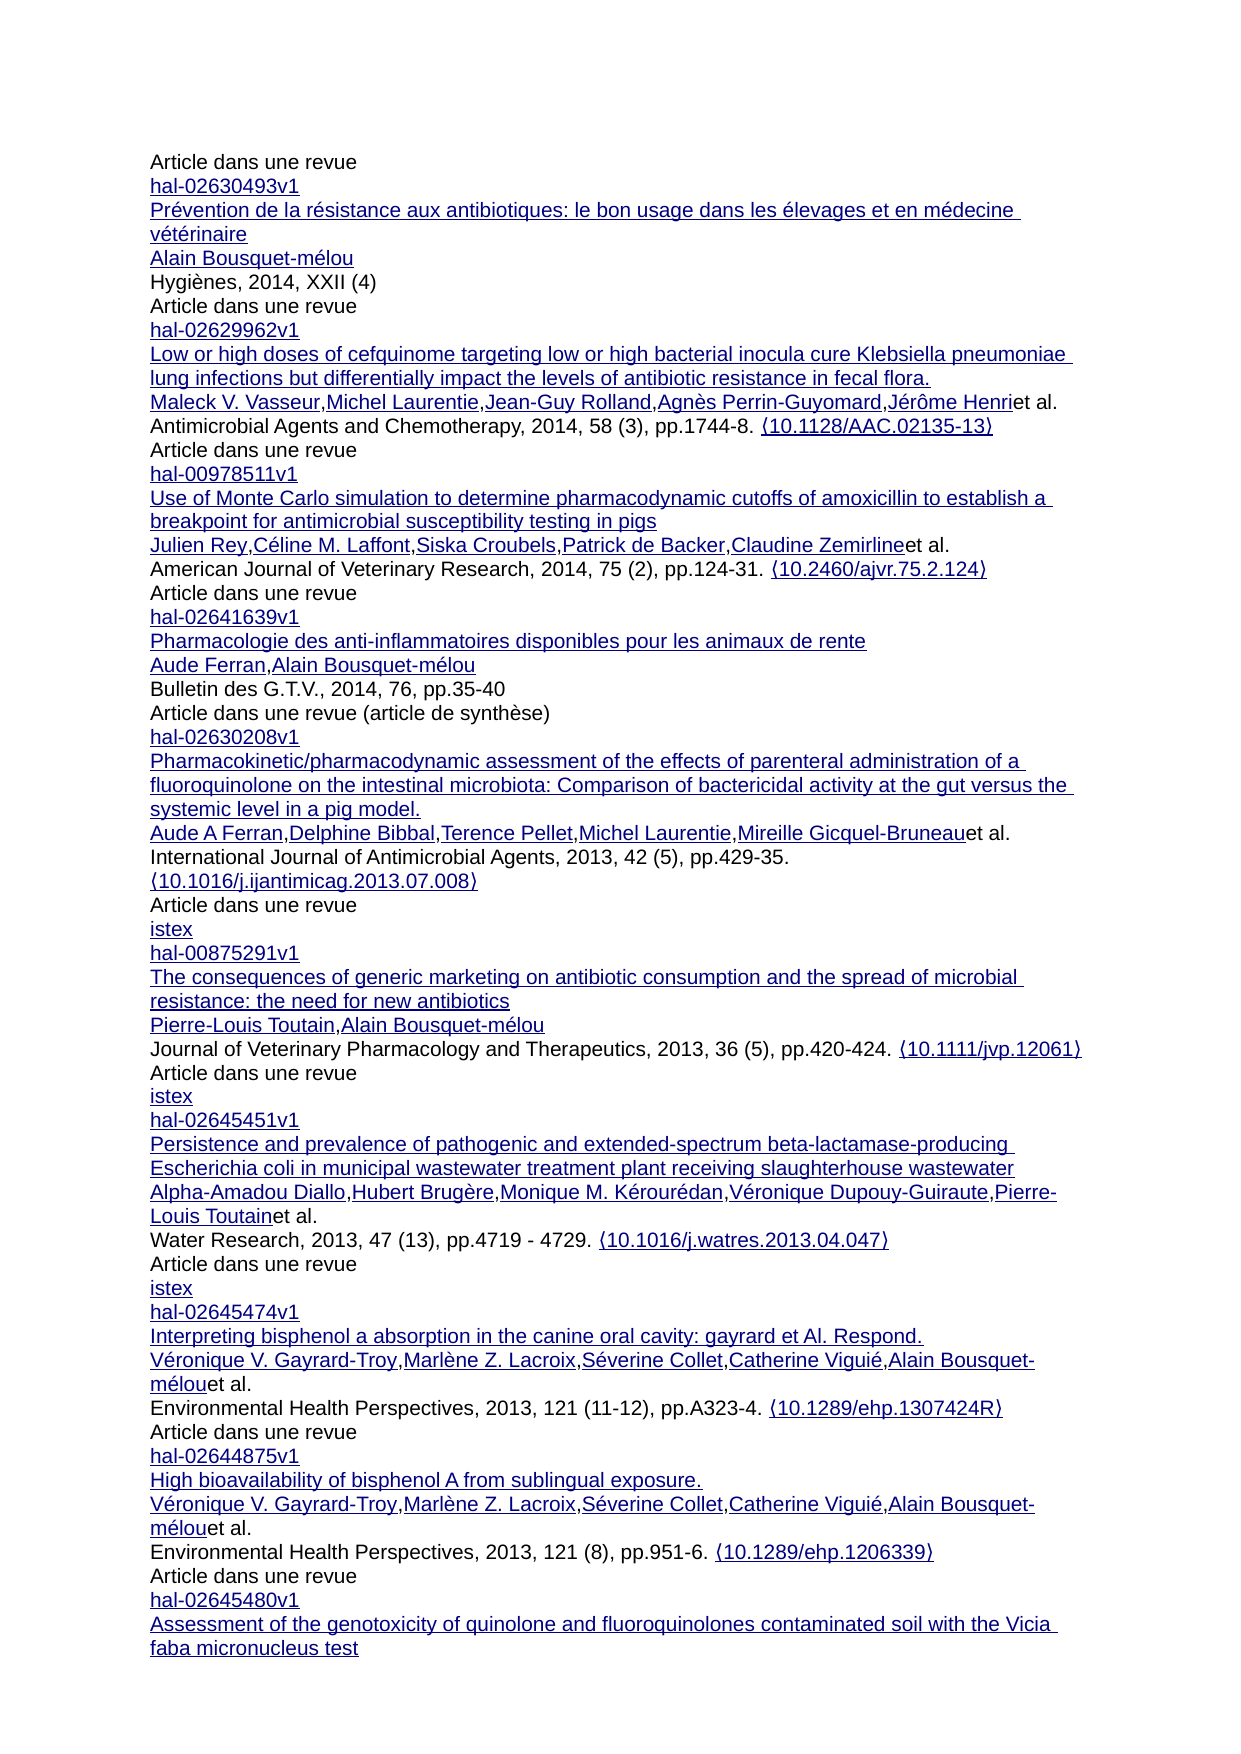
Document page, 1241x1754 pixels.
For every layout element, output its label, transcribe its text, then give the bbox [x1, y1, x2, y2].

table_cell Assessment of the genotoxicity of quinolone and fluoroquinolones contaminated soil with the Vicia faba micronucleus test [150, 1611, 1090, 1659]
table_cell Pharmacokinetic/pharmacodynamic assessment of the effects of parenteral administration of a fluoroquinolone on the intestinal microbiota: Comparison of bactericidal activity at the gut versus the systemic level in a pig model. Aude A Ferran,Delphine Bibbal,Terence Pellet,Michel Laurentie,Mireille Gicquel-Bruneauet al. International Journal of Antimicrobial Agents, 2013, 42 (5), pp.429-35. ⟨10.1016/j.ijantimicag.2013.07.008⟩ Article dans une revue istex hal-00875291v1 [150, 749, 1090, 964]
table_cell Use of Monte Carlo simulation to determine pharmacodynamic cutoffs of amoxicillin to establish a breakpoint for antimicrobial susceptibility testing in pigs Julien Rey,Céline M. Laffont,Siska Croubels,Patrick de Backer,Claudine Zemirlineet al. American Journal of Veterinary Research, 2014, 75 (2), pp.124-31. ⟨10.2460/ajvr.75.2.124⟩ Article dans une revue hal-02641639v1 [150, 485, 1090, 629]
table_cell Prévention de la résistance aux antibiotiques: le bon usage dans les élevages et en médecine vétérinaire Alain Bousquet‐mélou Hygiènes, 2014, XXII (4) Article dans une revue hal-02629962v1 [150, 198, 1090, 342]
table_cell Pharmacologie des anti-inflammatoires disponibles pour les animaux de rente Aude Ferran,Alain Bousquet‐mélou Bulletin des G.T.V., 2014, 76, pp.35-40 Article dans une revue (article de synthèse) hal-02630208v1 [150, 629, 1090, 749]
table_cell High bioavailability of bisphenol A from sublingual exposure. Véronique V. Gayrard-Troy,Marlène Z. Lacroix,Séverine Collet,Catherine Viguié,Alain Bousquet‐mélouet al. Environmental Health Perspectives, 2013, 121 (8), pp.951-6. ⟨10.1289/ehp.1206339⟩ Article dans une revue hal-02645480v1 [150, 1468, 1090, 1611]
table_cell Low or high doses of cefquinome targeting low or high bacterial inocula cure Klebsiella pneumoniae lung infections but differentially impact the levels of antibiotic resistance in fecal flora. Maleck V. Vasseur,Michel Laurentie,Jean-Guy Rolland,Agnès Perrin-Guyomard,Jérôme Henriet al. Antimicrobial Agents and Chemotherapy, 2014, 58 (3), pp.1744-8. ⟨10.1128/AAC.02135-13⟩ Article dans une revue hal-00978511v1 [150, 342, 1090, 485]
table_cell Interpreting bisphenol a absorption in the canine oral cavity: gayrard et Al. Respond. Véronique V. Gayrard-Troy,Marlène Z. Lacroix,Séverine Collet,Catherine Viguié,Alain Bousquet‐mélouet al. Environmental Health Perspectives, 2013, 121 (11-12), pp.A323-4. ⟨10.1289/ehp.1307424R⟩ Article dans une revue hal-02644875v1 [150, 1324, 1090, 1468]
table_cell Article dans une revue hal-02630493v1 [150, 150, 1090, 198]
table_cell The consequences of generic marketing on antibiotic consumption and the spread of microbial resistance: the need for new antibiotics Pierre-Louis Toutain,Alain Bousquet‐mélou Journal of Veterinary Pharmacology and Therapeutics, 2013, 36 (5), pp.420-424. ⟨10.1111/jvp.12061⟩ Article dans une revue istex hal-02645451v1 [150, 965, 1090, 1132]
table_cell Persistence and prevalence of pathogenic and extended-spectrum beta-lactamase-producing Escherichia coli in municipal wastewater treatment plant receiving slaughterhouse wastewater Alpha-Amadou Diallo,Hubert Brugère,Monique M. Kérourédan,Véronique Dupouy-Guiraute,Pierre-Louis Toutainet al. Water Research, 2013, 47 (13), pp.4719 - 4729. ⟨10.1016/j.watres.2013.04.047⟩ Article dans une revue istex hal-02645474v1 [150, 1132, 1090, 1324]
